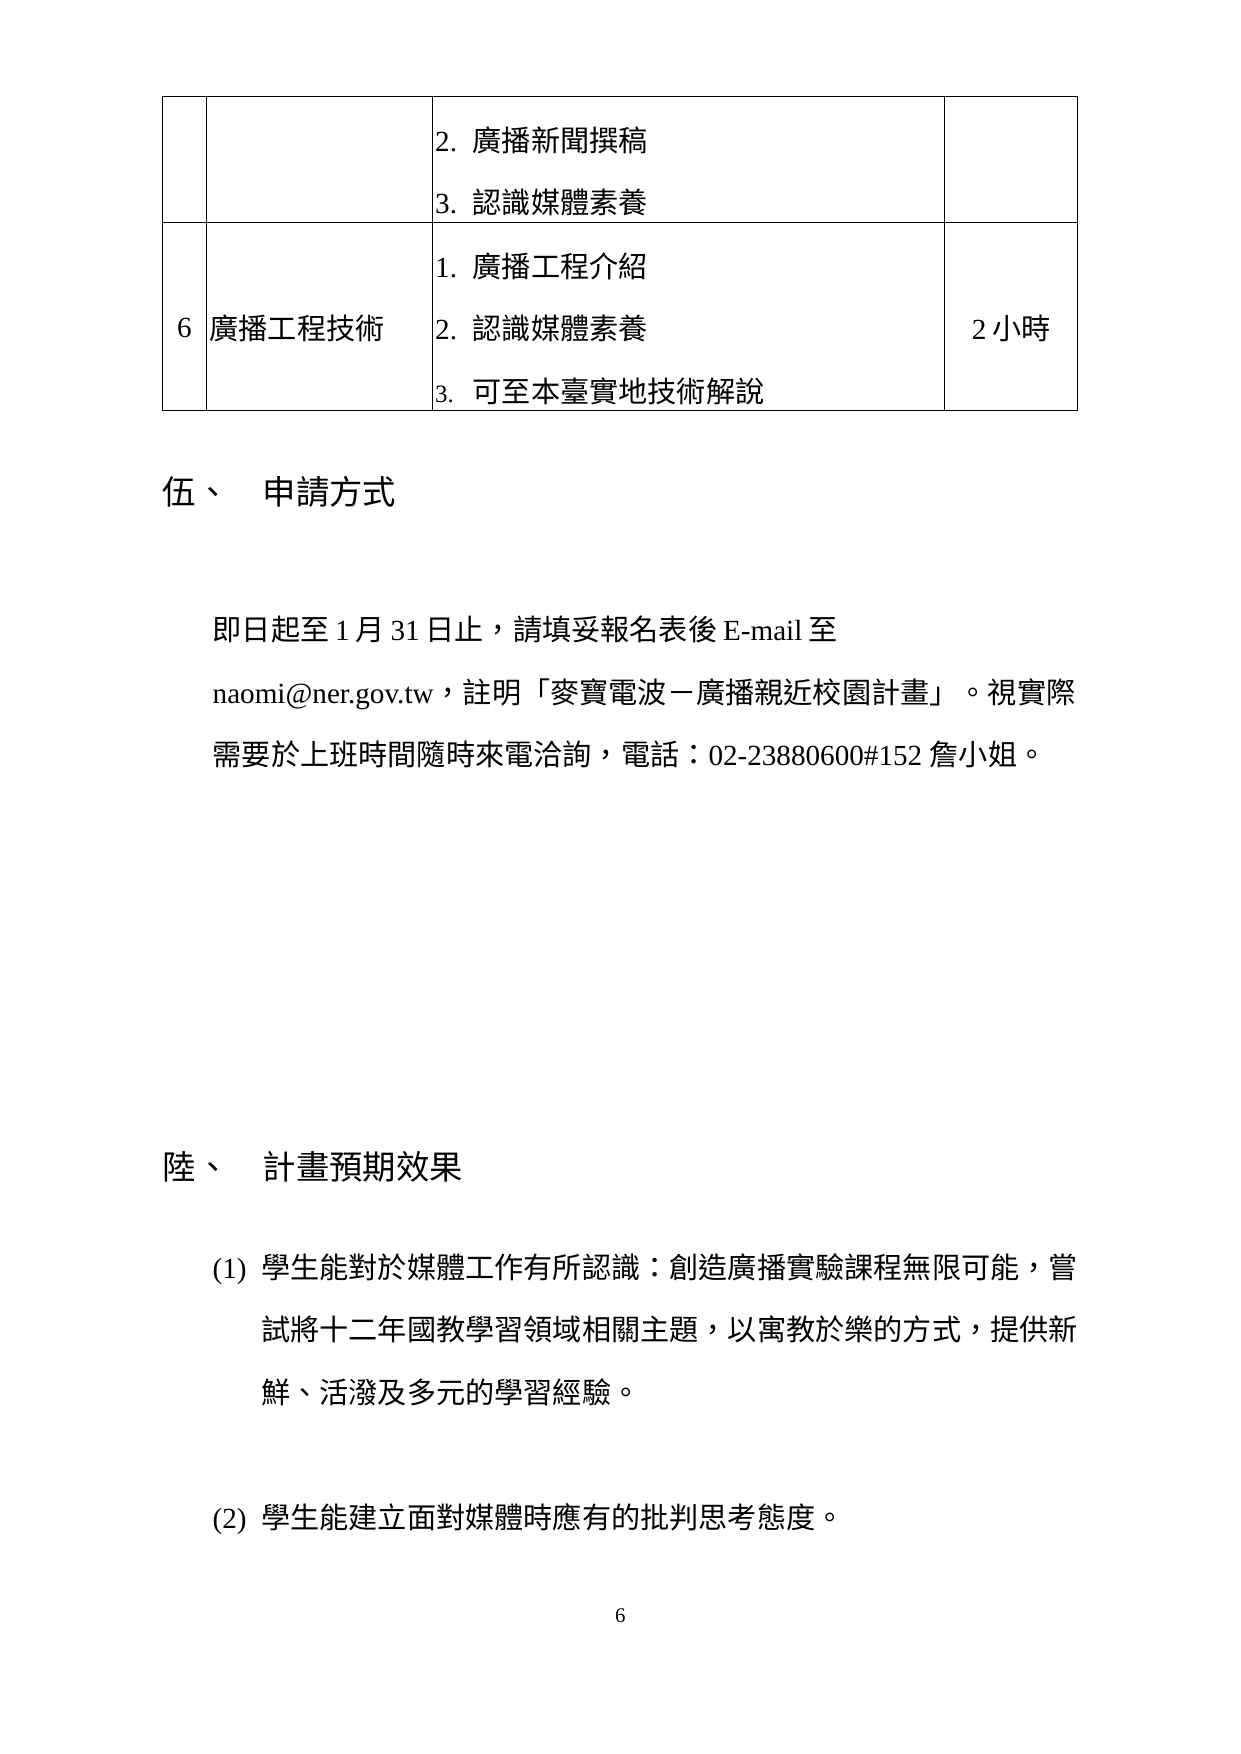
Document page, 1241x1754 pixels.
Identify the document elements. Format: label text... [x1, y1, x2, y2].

table_cell 2小時 [945, 223, 1077, 410]
list 學生能對於媒體工作有所認識：創造廣播實驗課程無限可能，嘗試將十二年國教學習領域相關主題，以寓教於樂的方式，提供新鮮、活潑及多元的學習經驗。 [212, 1224, 1078, 1411]
text 即日起至1月31日止，請填妥報名表後E-mail至naomi@ner.gov.tw，註明「麥寶電波－廣播親近校園計畫」。視實際需要於上班時間隨時來電洽詢，電話：02-23880600#152 詹小姐。 [212, 586, 1078, 774]
list 計畫預期效果 [162, 1124, 1078, 1186]
table_cell 廣播工程技術 [207, 223, 432, 410]
table_cell [207, 97, 432, 222]
table_cell 廣播工程介紹 認識媒體素養 可至本臺實地技術解說 [433, 223, 944, 410]
table_cell [163, 97, 206, 222]
list 學生能建立面對媒體時應有的批判思考態度。 [212, 1474, 1078, 1536]
table_cell [945, 97, 1077, 222]
table_cell 廣播新聞採訪技巧 廣播新聞撰稿 認識媒體素養 [433, 97, 944, 222]
list 申請方式 [162, 449, 1078, 511]
table_cell 6 [163, 223, 206, 410]
